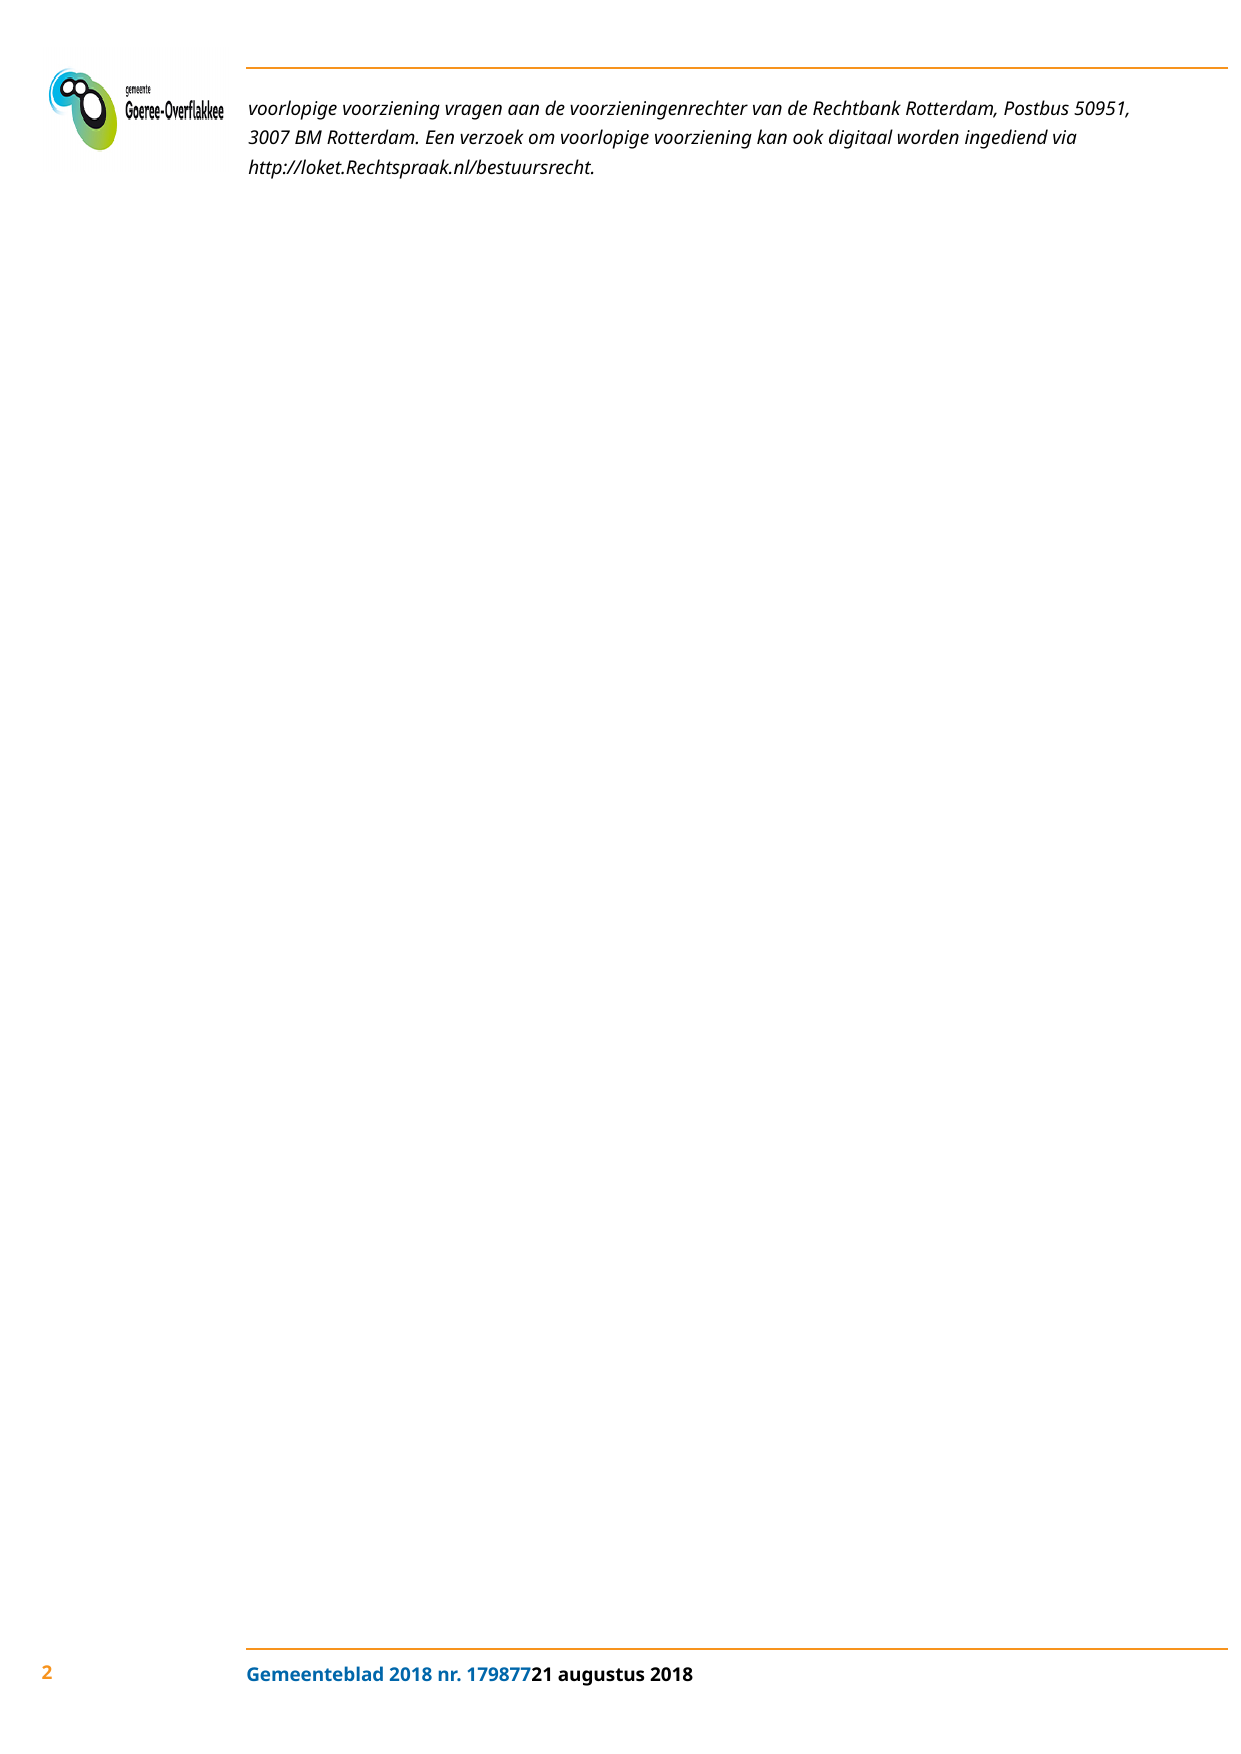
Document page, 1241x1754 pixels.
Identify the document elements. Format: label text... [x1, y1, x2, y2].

text voorlopige voorziening vragen aan de voorzieningenrechter van de Rechtbank Rotterdam, Postbus 50951, 3007 BM Rotterdam. Een verzoek om voorlopige voorziening kan ook digitaal worden ingediend via http://loket.Rechtspraak.nl/bestuursrecht. [248, 95, 1152, 180]
picture [41, 47, 231, 172]
